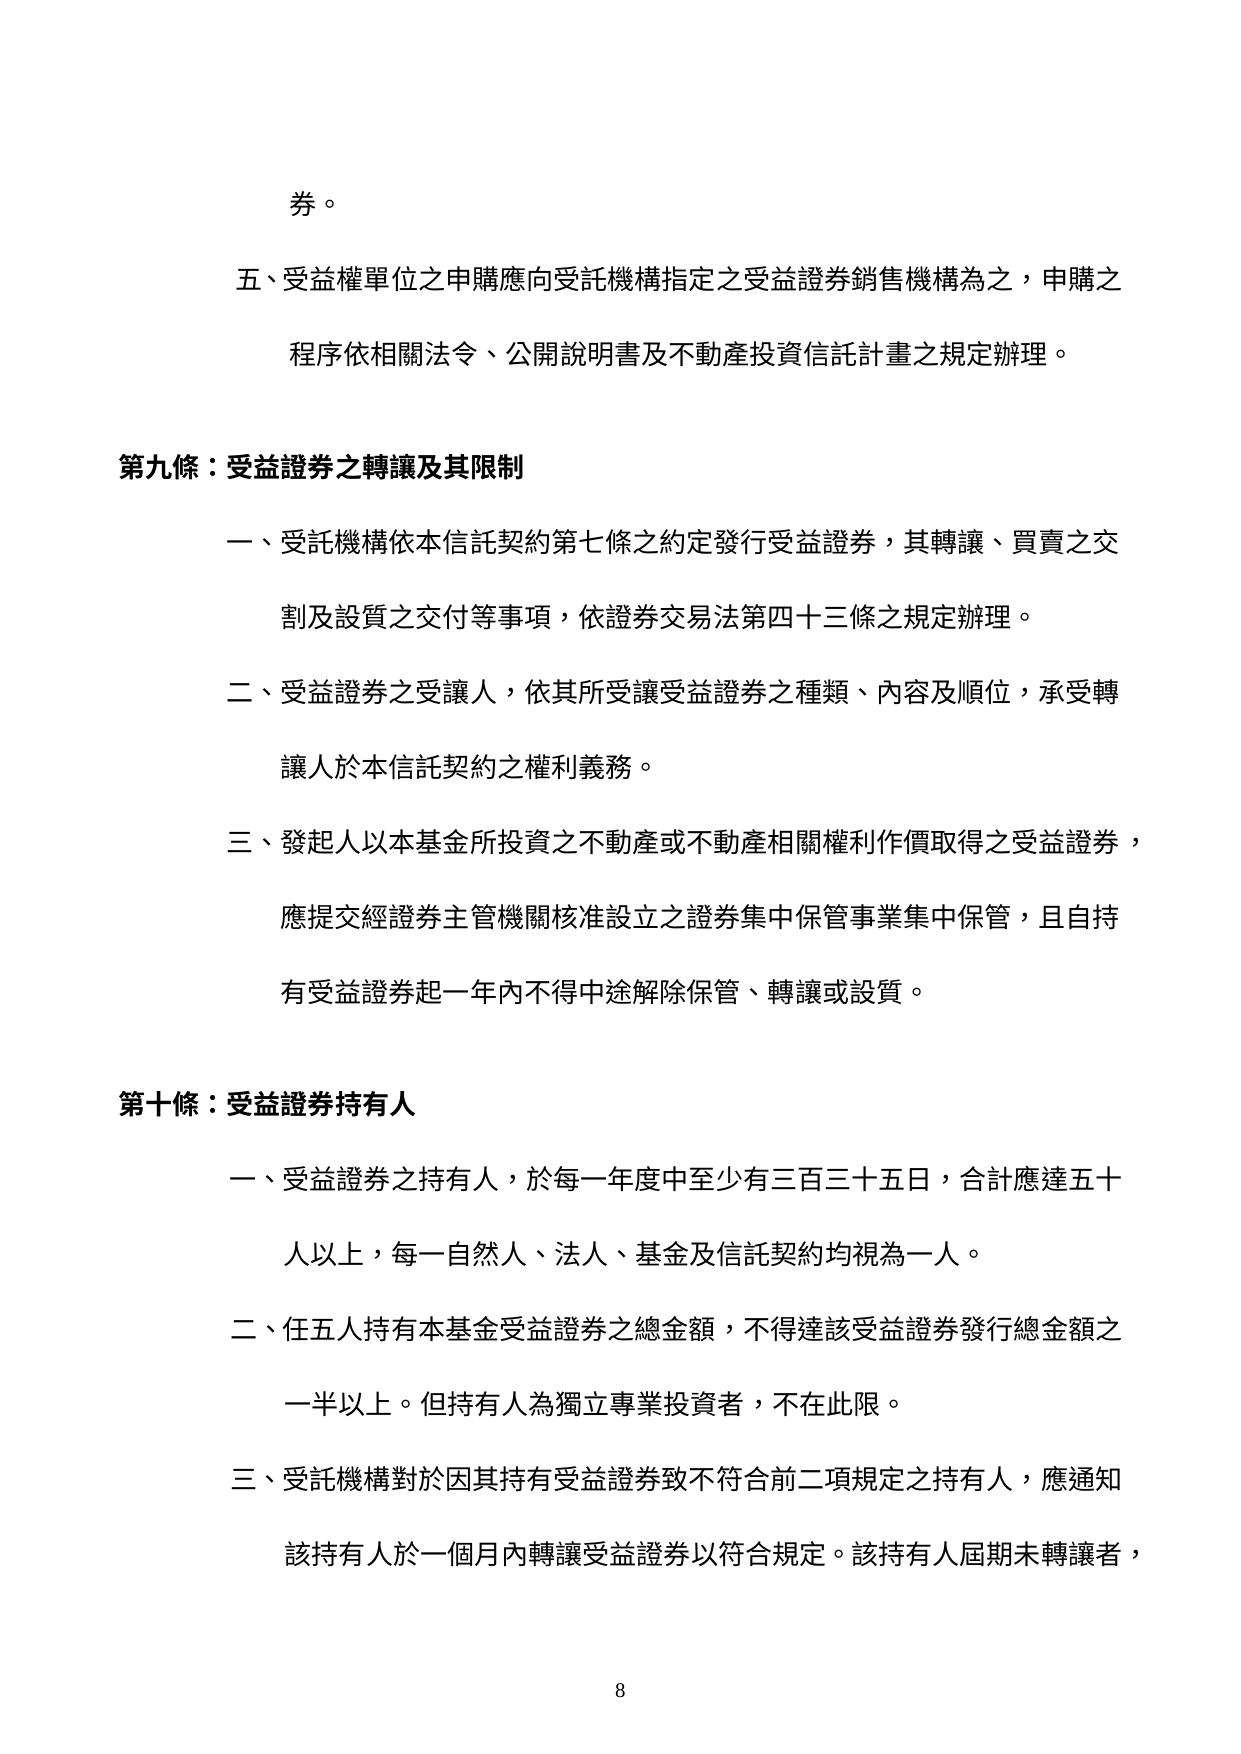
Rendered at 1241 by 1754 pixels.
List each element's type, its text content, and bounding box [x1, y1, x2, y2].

text 二、任五人持有本基金受益證券之總金額，不得達該受益證券發行總金額之一半以上。但持有人為獨立專業投資者，不在此限。 [230, 1290, 1122, 1440]
text 三、受託機構對於因其持有受益證券致不符合前二項規定之持有人，應通知該持有人於一個月內轉讓受益證券以符合規定。該持有人屆期未轉讓者，不得行使其受益權之表決權，且受託機構不得再分配信託利益予該持有人。但證券承銷商因包銷持有受益證券致不符合第一項規定者，不在此限。 [230, 1440, 1122, 1590]
text 一、受益證券之持有人，於每一年度中至少有三百三十五日，合計應達五十人以上，每一自然人、法人、基金及信託契約均視為一人。 [229, 1140, 1122, 1290]
text 三、發起人以本基金所投資之不動產或不動產相關權利作價取得之受益證券，應提交經證券主管機關核准設立之證券集中保管事業集中保管，且自持有受益證券起一年內不得中途解除保管、轉讓或設質。 [226, 803, 1122, 1028]
text 券。 [235, 165, 1122, 240]
subtitle 第九條：受益證券之轉讓及其限制 [118, 428, 1122, 503]
subtitle 第十條：受益證券持有人 [118, 1065, 1122, 1140]
text 一、受託機構依本信託契約第七條之約定發行受益證券，其轉讓、買賣之交割及設質之交付等事項，依證券交易法第四十三條之規定辦理。 [226, 503, 1122, 653]
text 二、受益證券之受讓人，依其所受讓受益證券之種類、內容及順位，承受轉讓人於本信託契約之權利義務。 [226, 653, 1122, 803]
text 五、受益權單位之申購應向受託機構指定之受益證券銷售機構為之，申購之程序依相關法令、公開說明書及不動產投資信託計畫之規定辦理。 [235, 240, 1122, 390]
